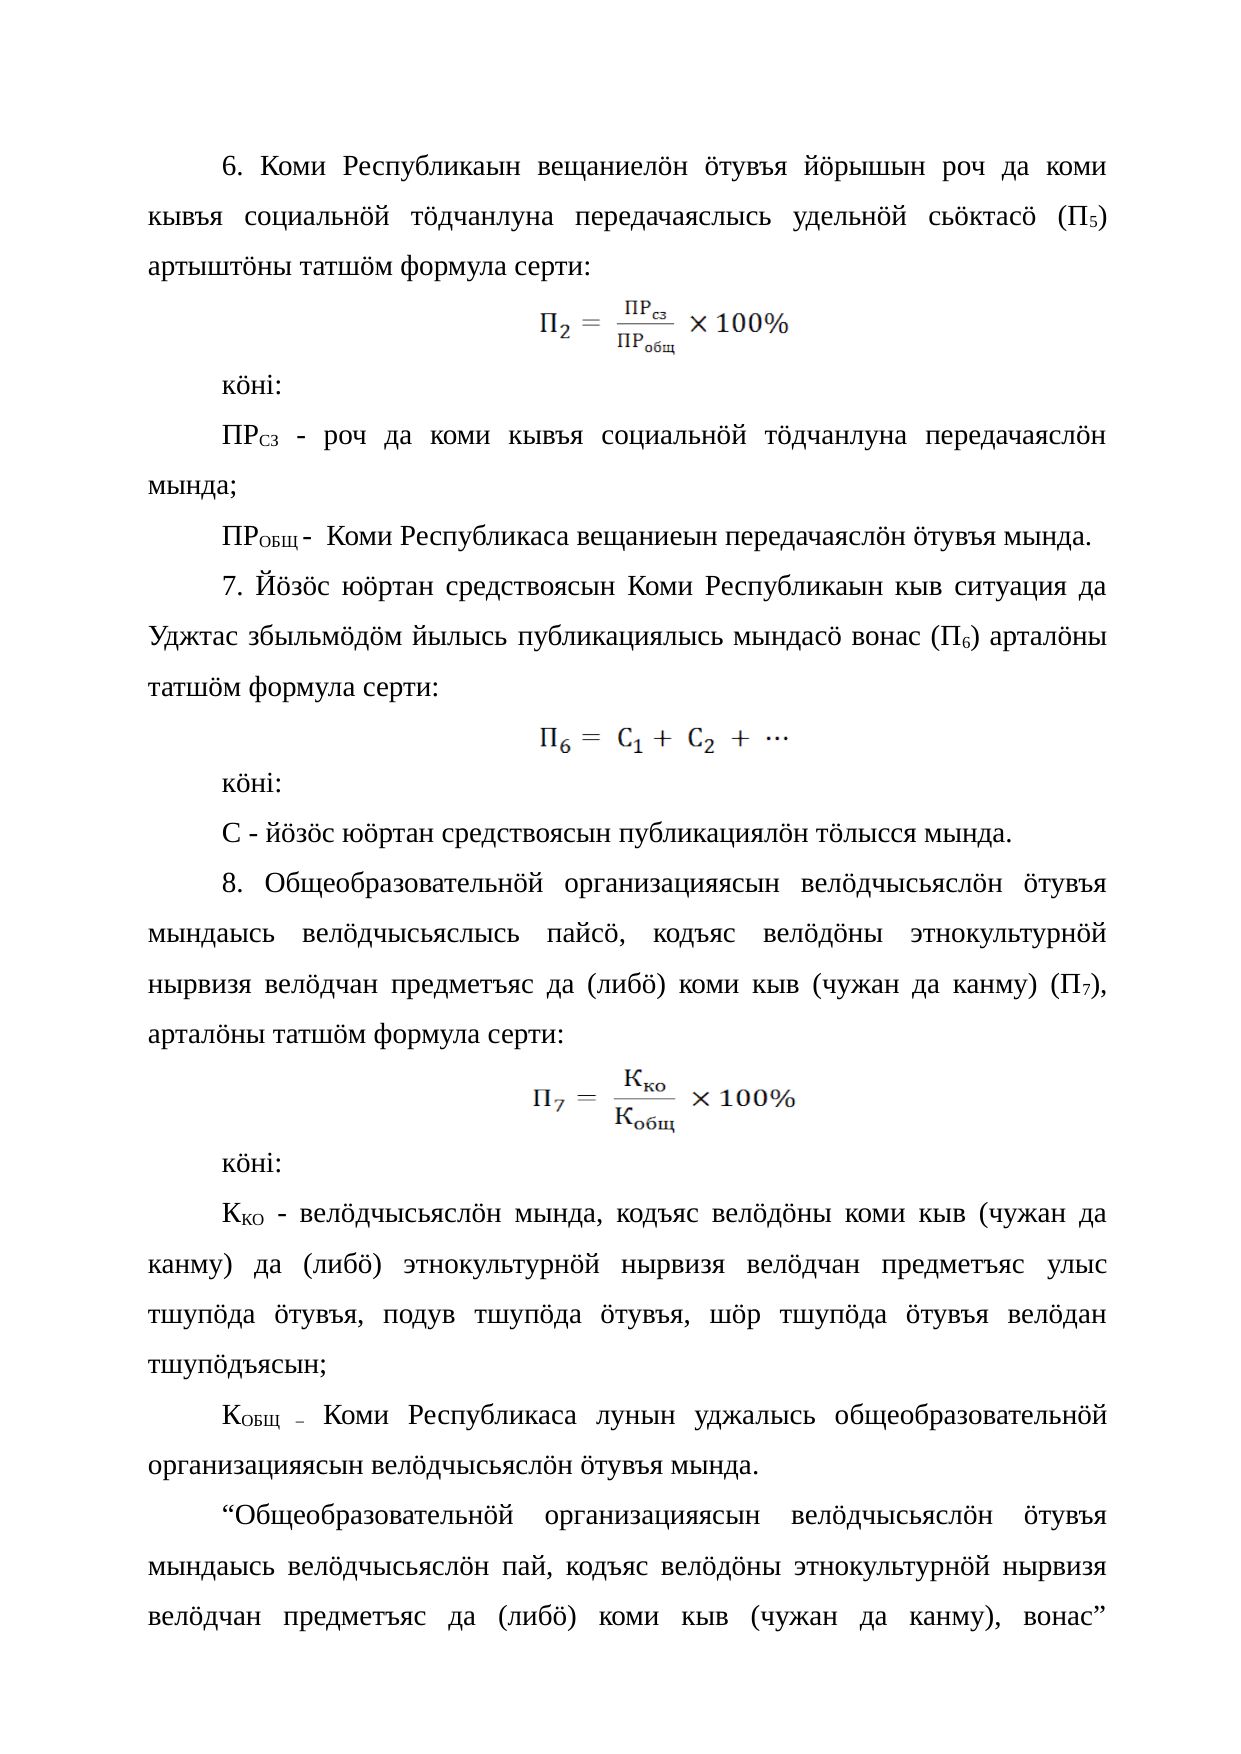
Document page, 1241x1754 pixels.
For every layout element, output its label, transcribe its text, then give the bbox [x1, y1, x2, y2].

text 6. Коми Республикаын вещаниелӧн ӧтувъя йӧрышын роч да коми кывъя социальнӧй тӧдчанлуна передачаяслысь удельнӧй сьӧктасӧ (П5) артыштӧны татшӧм формула серти: [148, 148, 1107, 282]
text кӧні: [148, 765, 1107, 798]
text “Общеобразовательнӧй организацияясын велӧдчысьяслӧн ӧтувъя мындаысь велӧдчысьяслӧн пай, кодъяс велӧдӧны этнокультурнӧй нырвизя велӧдчан предметъяс да (либӧ) коми кыв (чужан да канму), вонас” [148, 1497, 1107, 1632]
text 8. Общеобразовательнӧй организацияясын велӧдчысьяслӧн ӧтувъя мындаысь велӧдчысьяслысь пайсӧ, кодъяс велӧдӧны этнокультурнӧй нырвизя велӧдчан предметъяс да (либӧ) коми кыв (чужан да канму) (П7), арталӧны татшӧм формула серти: [148, 865, 1107, 1050]
text ККО - велӧдчысьяслӧн мында, кодъяс велӧдӧны коми кыв (чужан да канму) да (либӧ) этнокультурнӧй нырвизя велӧдчан предметъяс улыс тшупӧда ӧтувъя, подув тшупӧда ӧтувъя, шӧр тшупӧда ӧтувъя велӧдан тшупӧдъясын; [148, 1196, 1107, 1380]
picture [532, 1066, 797, 1133]
text КОБЩ – Коми Республикаса лунын уджалысь общеобразовательнӧй организацияясын велӧдчысьяслӧн ӧтувъя мында. [148, 1397, 1107, 1481]
text 7. Йӧзӧс юӧртан средствоясын Коми Республикаын кыв ситуация да Уджтас збыльмӧдӧм йылысь публикациялысь мындасӧ вонас (П6) арталӧны татшӧм формула серти: [148, 568, 1107, 702]
text ПРОБЩ - Коми Республикаса вещаниеын передачаяслӧн ӧтувъя мында. [148, 518, 1107, 551]
text ПРСЗ - роч да коми кывъя социальнӧй тӧдчанлуна передачаяслӧн мында; [148, 417, 1107, 501]
picture [539, 298, 790, 355]
text кӧні: [148, 1145, 1107, 1179]
text кӧні: [148, 367, 1107, 400]
picture [539, 719, 790, 753]
text С - йӧзӧс юӧртан средствоясын публикациялӧн тӧлысся мында. [148, 815, 1107, 848]
